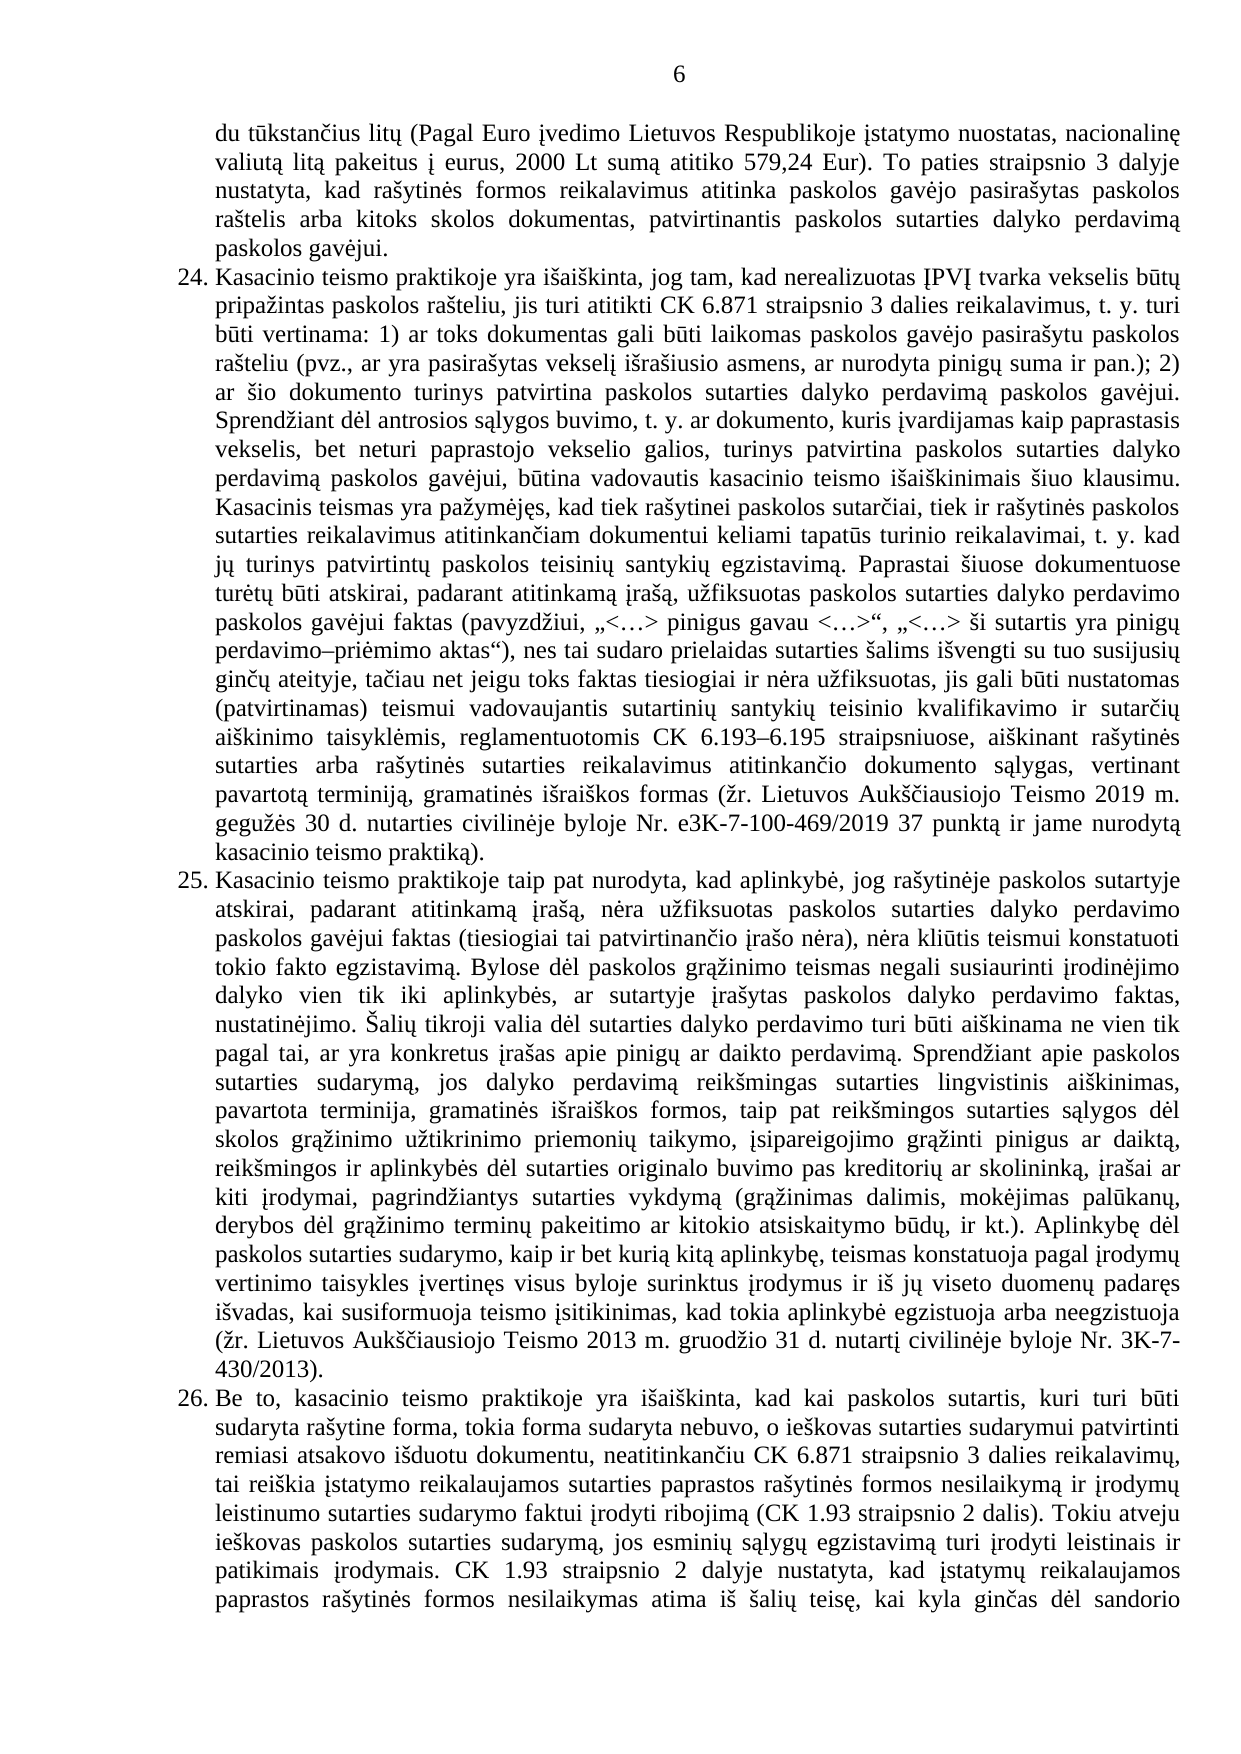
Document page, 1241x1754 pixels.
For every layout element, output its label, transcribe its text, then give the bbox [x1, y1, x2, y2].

text 26. Be to, kasacinio teismo praktikoje yra išaiškinta, kad kai paskolos sutartis, kuri turi būti sudaryta rašytine forma, tokia forma sudaryta nebuvo, o ieškovas sutarties sudarymui patvirtinti remiasi atsakovo išduotu dokumentu, neatitinkančiu CK 6.871 straipsnio 3 dalies reikalavimų, tai reiškia įstatymo reikalaujamos sutarties paprastos rašytinės formos nesilaikymą ir įrodymų leistinumo sutarties sudarymo faktui įrodyti ribojimą (CK 1.93 straipsnio 2 dalis). Tokiu atveju ieškovas paskolos sutarties sudarymą, jos esminių sąlygų egzistavimą turi įrodyti leistinais ir patikimais įrodymais. CK 1.93 straipsnio 2 dalyje nustatyta, kad įstatymų reikalaujamos paprastos rašytinės formos nesilaikymas atima iš šalių teisę, kai kyla ginčas dėl sandorio [177, 1383, 1181, 1613]
text 25. Kasacinio teismo praktikoje taip pat nurodyta, kad aplinkybė, jog rašytinėje paskolos sutartyje atskirai, padarant atitinkamą įrašą, nėra užfiksuotas paskolos sutarties dalyko perdavimo paskolos gavėjui faktas (tiesiogiai tai patvirtinančio įrašo nėra), nėra kliūtis teismui konstatuoti tokio fakto egzistavimą. Bylose dėl paskolos grąžinimo teismas negali susiaurinti įrodinėjimo dalyko vien tik iki aplinkybės, ar sutartyje įrašytas paskolos dalyko perdavimo faktas, nustatinėjimo. Šalių tikroji valia dėl sutarties dalyko perdavimo turi būti aiškinama ne vien tik pagal tai, ar yra konkretus įrašas apie pinigų ar daikto perdavimą. Sprendžiant apie paskolos sutarties sudarymą, jos dalyko perdavimą reikšmingas sutarties lingvistinis aiškinimas, pavartota terminija, gramatinės išraiškos formos, taip pat reikšmingos sutarties sąlygos dėl skolos grąžinimo užtikrinimo priemonių taikymo, įsipareigojimo grąžinti pinigus ar daiktą, reikšmingos ir aplinkybės dėl sutarties originalo buvimo pas kreditorių ar skolininką, įrašai ar kiti įrodymai, pagrindžiantys sutarties vykdymą (grąžinimas dalimis, mokėjimas palūkanų, derybos dėl grąžinimo terminų pakeitimo ar kitokio atsiskaitymo būdų, ir kt.). Aplinkybę dėl paskolos sutarties sudarymo, kaip ir bet kurią kitą aplinkybę, teismas konstatuoja pagal įrodymų vertinimo taisykles įvertinęs visus byloje surinktus įrodymus ir iš jų viseto duomenų padaręs išvadas, kai susiformuoja teismo įsitikinimas, kad tokia aplinkybė egzistuoja arba neegzistuoja (žr. Lietuvos Aukščiausiojo Teismo 2013 m. gruodžio 31 d. nutartį civilinėje byloje Nr. 3K-7-430/2013). [177, 866, 1181, 1383]
text du tūkstančius litų (Pagal Euro įvedimo Lietuvos Respublikoje įstatymo nuostatas, nacionalinę valiutą litą pakeitus į eurus, 2000 Lt sumą atitiko 579,24 Eur). To paties straipsnio 3 dalyje nustatyta, kad rašytinės formos reikalavimus atitinka paskolos gavėjo pasirašytas paskolos raštelis arba kitoks skolos dokumentas, patvirtinantis paskolos sutarties dalyko perdavimą paskolos gavėjui. [177, 118, 1181, 262]
text 24. Kasacinio teismo praktikoje yra išaiškinta, jog tam, kad nerealizuotas ĮPVĮ tvarka vekselis būtų pripažintas paskolos rašteliu, jis turi atitikti CK 6.871 straipsnio 3 dalies reikalavimus, t. y. turi būti vertinama: 1) ar toks dokumentas gali būti laikomas paskolos gavėjo pasirašytu paskolos rašteliu (pvz., ar yra pasirašytas vekselį išrašiusio asmens, ar nurodyta pinigų suma ir pan.); 2) ar šio dokumento turinys patvirtina paskolos sutarties dalyko perdavimą paskolos gavėjui. Sprendžiant dėl antrosios sąlygos buvimo, t. y. ar dokumento, kuris įvardijamas kaip paprastasis vekselis, bet neturi paprastojo vekselio galios, turinys patvirtina paskolos sutarties dalyko perdavimą paskolos gavėjui, būtina vadovautis kasacinio teismo išaiškinimais šiuo klausimu. Kasacinis teismas yra pažymėjęs, kad tiek rašytinei paskolos sutarčiai, tiek ir rašytinės paskolos sutarties reikalavimus atitinkančiam dokumentui keliami tapatūs turinio reikalavimai, t. y. kad jų turinys patvirtintų paskolos teisinių santykių egzistavimą. Paprastai šiuose dokumentuose turėtų būti atskirai, padarant atitinkamą įrašą, užfiksuotas paskolos sutarties dalyko perdavimo paskolos gavėjui faktas (pavyzdžiui, „<…> pinigus gavau <…>“, „<…> ši sutartis yra pinigų perdavimo–priėmimo aktas“), nes tai sudaro prielaidas sutarties šalims išvengti su tuo susijusių ginčų ateityje, tačiau net jeigu toks faktas tiesiogiai ir nėra užfiksuotas, jis gali būti nustatomas (patvirtinamas) teismui vadovaujantis sutartinių santykių teisinio kvalifikavimo ir sutarčių aiškinimo taisyklėmis, reglamentuotomis CK 6.193–6.195 straipsniuose, aiškinant rašytinės sutarties arba rašytinės sutarties reikalavimus atitinkančio dokumento sąlygas, vertinant pavartotą terminiją, gramatinės išraiškos formas (žr. Lietuvos Aukščiausiojo Teismo 2019 m. gegužės 30 d. nutarties civilinėje byloje Nr. e3K-7-100-469/2019 37 punktą ir jame nurodytą kasacinio teismo praktiką). [177, 262, 1181, 866]
